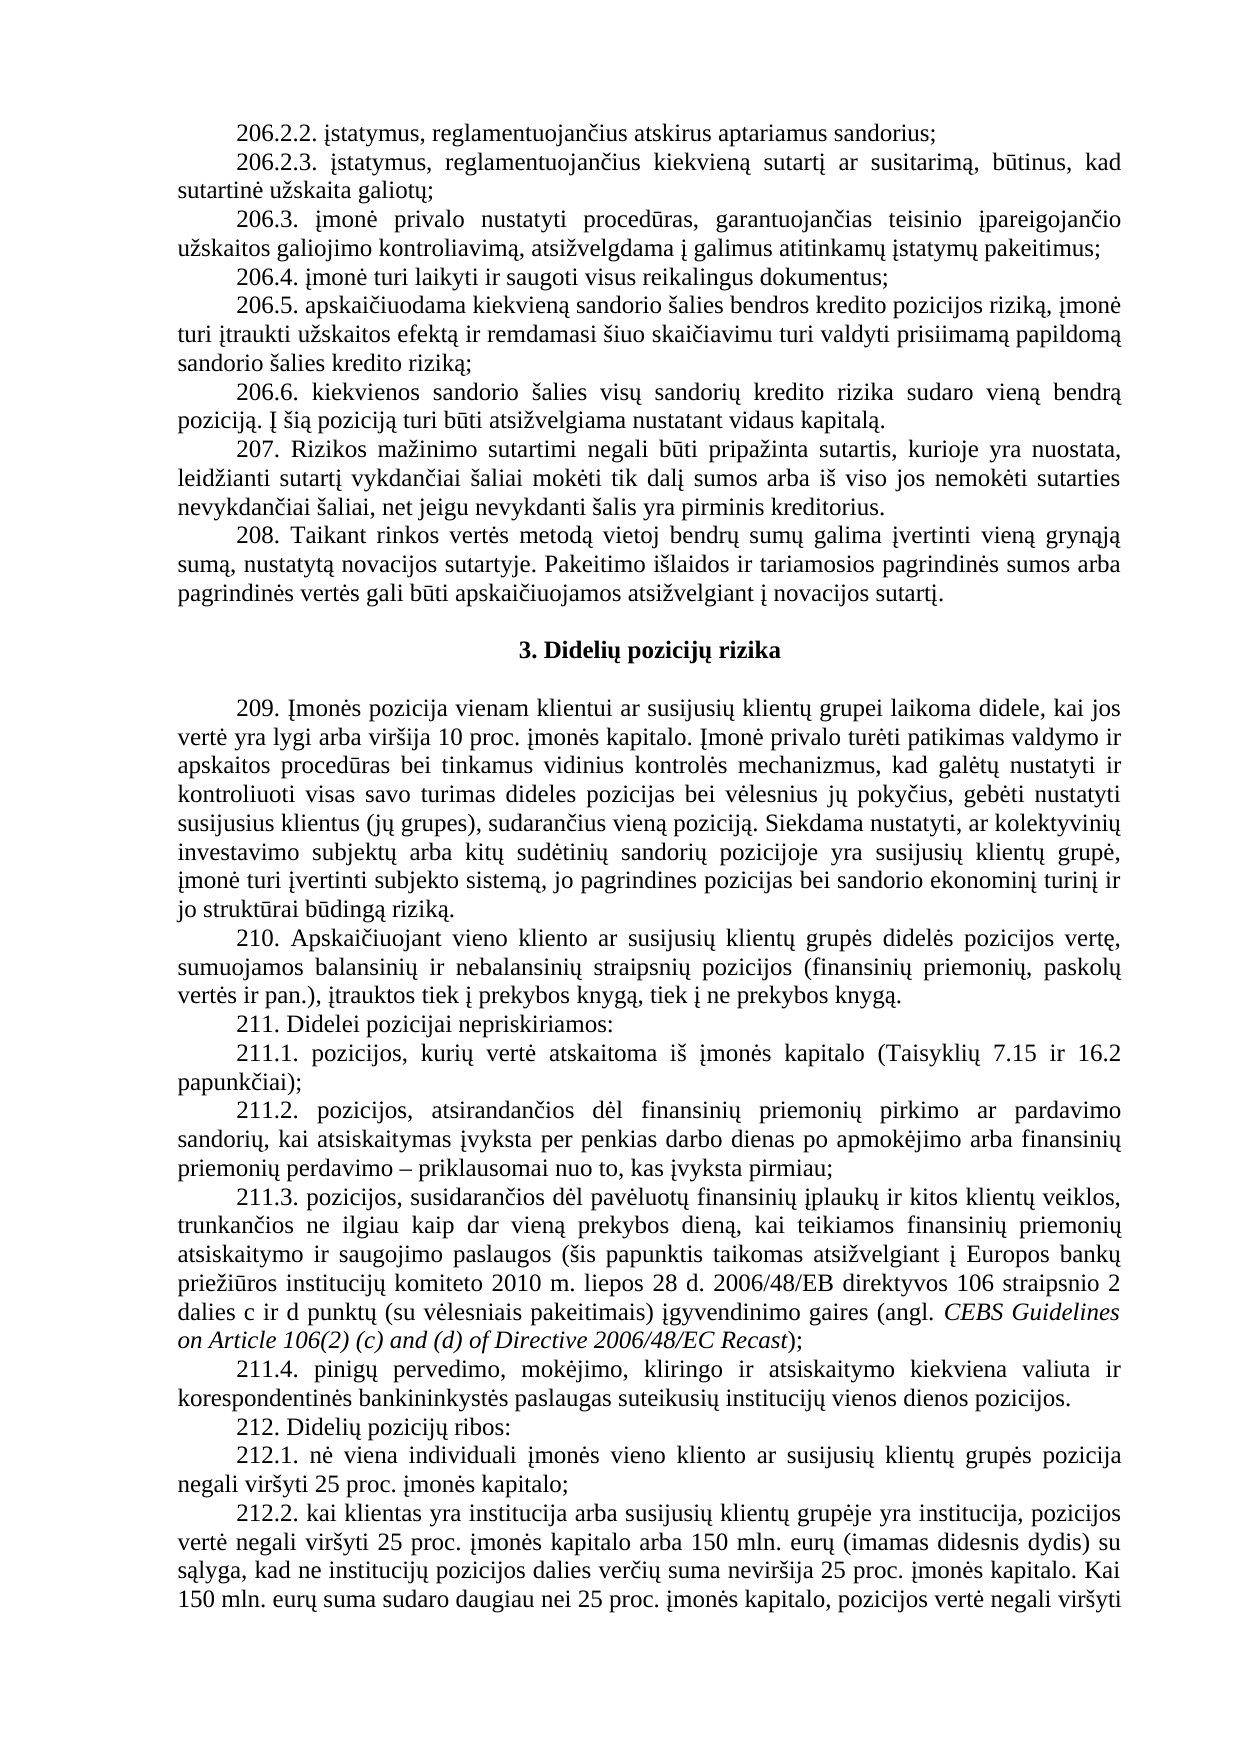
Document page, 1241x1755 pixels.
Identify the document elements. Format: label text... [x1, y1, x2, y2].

text 206.2.2. įstatymus, reglamentuojančius atskirus aptariamus sandorius; [177, 118, 1122, 147]
text 210. Apskaičiuojant vieno kliento ar susijusių klientų grupės didelės pozicijos vertę, sumuojamos balansinių ir nebalansinių straipsnių pozicijos (finansinių priemonių, paskolų vertės ir pan.), įtrauktos tiek į prekybos knygą, tiek į ne prekybos knygą. [177, 923, 1122, 1009]
text 211.1. pozicijos, kurių vertė atskaitoma iš įmonės kapitalo (Taisyklių 7.15 ir 16.2 papunkčiai); [177, 1038, 1122, 1096]
text 211.4. pinigų pervedimo, mokėjimo, kliringo ir atsiskaitymo kiekviena valiuta ir korespondentinės bankininkystės paslaugas suteikusių institucijų vienos dienos pozicijos. [177, 1354, 1122, 1412]
text 212. Didelių pozicijų ribos: [177, 1412, 1122, 1441]
text 206.3. įmonė privalo nustatyti procedūras, garantuojančias teisinio įpareigojančio užskaitos galiojimo kontroliavimą, atsižvelgdama į galimus atitinkamų įstatymų pakeitimus; [177, 204, 1122, 262]
text 211.2. pozicijos, atsirandančios dėl finansinių priemonių pirkimo ar pardavimo sandorių, kai atsiskaitymas įvyksta per penkias darbo dienas po apmokėjimo arba finansinių priemonių perdavimo – priklausomai nuo to, kas įvyksta pirmiau; [177, 1096, 1122, 1182]
text 212.2. kai klientas yra institucija arba susijusių klientų grupėje yra institucija, pozicijos vertė negali viršyti 25 proc. įmonės kapitalo arba 150 mln. eurų (imamas didesnis dydis) su sąlyga, kad ne institucijų pozicijos dalies verčių suma neviršija 25 proc. įmonės kapitalo. Kai 150 mln. eurų suma sudaro daugiau nei 25 proc. įmonės kapitalo, pozicijos vertė negali viršyti [177, 1498, 1122, 1613]
text 206.4. įmonė turi laikyti ir saugoti visus reikalingus dokumentus; [177, 262, 1122, 291]
text 211.3. pozicijos, susidarančios dėl pavėluotų finansinių įplaukų ir kitos klientų veiklos, trunkančios ne ilgiau kaip dar vieną prekybos dieną, kai teikiamos finansinių priemonių atsiskaitymo ir saugojimo paslaugos (šis papunktis taikomas atsižvelgiant į Europos bankų priežiūros institucijų komiteto 2010 m. liepos 28 d. 2006/48/EB direktyvos 106 straipsnio 2 dalies c ir d punktų (su vėlesniais pakeitimais) įgyvendinimo gaires (angl. CEBS Guidelines on Article 106(2) (c) and (d) of Directive 2006/48/EC Recast); [177, 1182, 1122, 1354]
text 206.5. apskaičiuodama kiekvieną sandorio šalies bendros kredito pozicijos riziką, įmonė turi įtraukti užskaitos efektą ir remdamasi šiuo skaičiavimu turi valdyti prisiimamą papildomą sandorio šalies kredito riziką; [177, 291, 1122, 377]
text 211. Didelei pozicijai nepriskiriamos: [177, 1009, 1122, 1038]
text 209. Įmonės pozicija vienam klientui ar susijusių klientų grupei laikoma didele, kai jos vertė yra lygi arba viršija 10 proc. įmonės kapitalo. Įmonė privalo turėti patikimas valdymo ir apskaitos procedūras bei tinkamus vidinius kontrolės mechanizmus, kad galėtų nustatyti ir kontroliuoti visas savo turimas dideles pozicijas bei vėlesnius jų pokyčius, gebėti nustatyti susijusius klientus (jų grupes), sudarančius vieną poziciją. Siekdama nustatyti, ar kolektyvinių investavimo subjektų arba kitų sudėtinių sandorių pozicijoje yra susijusių klientų grupė, įmonė turi įvertinti subjekto sistemą, jo pagrindines pozicijas bei sandorio ekonominį turinį ir jo struktūrai būdingą riziką. [177, 693, 1122, 923]
text 207. Rizikos mažinimo sutartimi negali būti pripažinta sutartis, kurioje yra nuostata, leidžianti sutartį vykdančiai šaliai mokėti tik dalį sumos arba iš viso jos nemokėti sutarties nevykdančiai šaliai, net jeigu nevykdanti šalis yra pirminis kreditorius. [177, 434, 1122, 521]
text 212.1. nė viena individuali įmonės vieno kliento ar susijusių klientų grupės pozicija negali viršyti 25 proc. įmonės kapitalo; [177, 1441, 1122, 1498]
text 206.6. kiekvienos sandorio šalies visų sandorių kredito rizika sudaro vieną bendrą poziciją. Į šią poziciją turi būti atsižvelgiama nustatant vidaus kapitalą. [177, 377, 1122, 434]
text 208. Taikant rinkos vertės metodą vietoj bendrų sumų galima įvertinti vieną grynąją sumą, nustatytą novacijos sutartyje. Pakeitimo išlaidos ir tariamosios pagrindinės sumos arba pagrindinės vertės gali būti apskaičiuojamos atsižvelgiant į novacijos sutartį. [177, 521, 1122, 607]
text 206.2.3. įstatymus, reglamentuojančius kiekvieną sutartį ar susitarimą, būtinus, kad sutartinė užskaita galiotų; [177, 147, 1122, 204]
text 3. Didelių pozicijų rizika [177, 636, 1122, 664]
